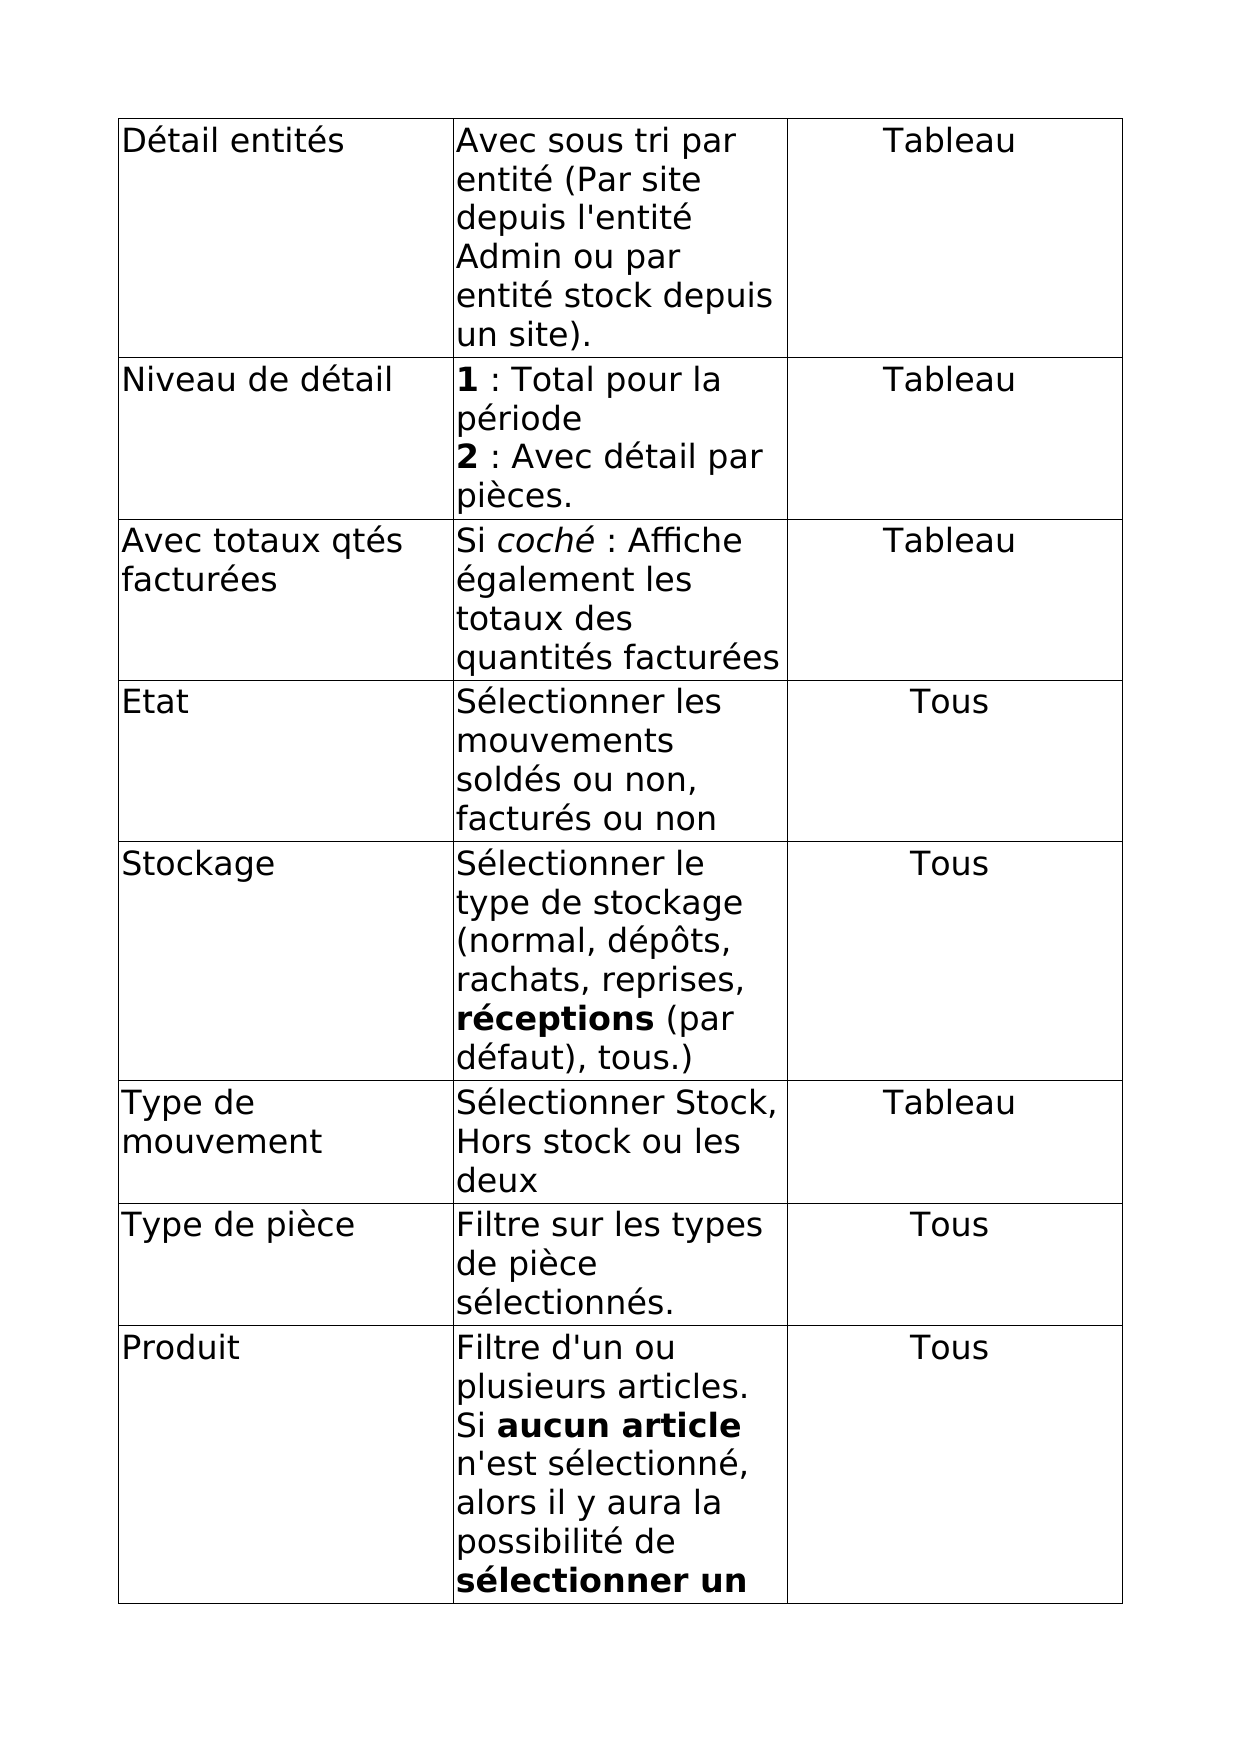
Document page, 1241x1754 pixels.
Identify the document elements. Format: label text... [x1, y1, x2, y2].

table_cell Tous [788, 681, 1122, 841]
table_cell Tableau [788, 358, 1122, 518]
table_cell Etat [119, 681, 453, 841]
table_cell Tous [788, 842, 1122, 1080]
table_cell Si coché : Affiche également les totaux des quantités facturées [454, 520, 787, 680]
table_cell Sélectionner le type de stockage (normal, dépôts, rachats, reprises, réceptions (par défaut), tous.) [454, 842, 787, 1080]
table_cell Sélectionner les mouvements soldés ou non, facturés ou non [454, 681, 787, 841]
table_cell Tous [788, 1326, 1122, 1603]
table_cell Type de pièce [119, 1204, 453, 1325]
table_cell Tableau [788, 520, 1122, 680]
table_cell Filtre sur les types de pièce sélectionnés. [454, 1204, 787, 1325]
table_cell Sélectionner Stock, Hors stock ou les deux [454, 1081, 787, 1203]
table_cell Produit [119, 1326, 453, 1603]
table_cell 1 : Total pour la période 2 : Avec détail par pièces. [454, 358, 787, 518]
table_cell Tous [788, 1204, 1122, 1325]
table_cell Stockage [119, 842, 453, 1080]
table_cell Avec sous tri par entité (Par site depuis l'entité Admin ou par entité stock depuis un site). [454, 119, 787, 357]
table_cell Tableau [788, 1081, 1122, 1203]
table_cell Filtre d'un ou plusieurs articles. Si aucun article n'est sélectionné, alors il y aura la possibilité de sélectionner un [454, 1326, 787, 1603]
table_cell Détail entités [119, 119, 453, 357]
table_cell Niveau de détail [119, 358, 453, 518]
table_cell Type de mouvement [119, 1081, 453, 1203]
table_cell Avec totaux qtés facturées [119, 520, 453, 680]
table_cell Tableau [788, 119, 1122, 357]
